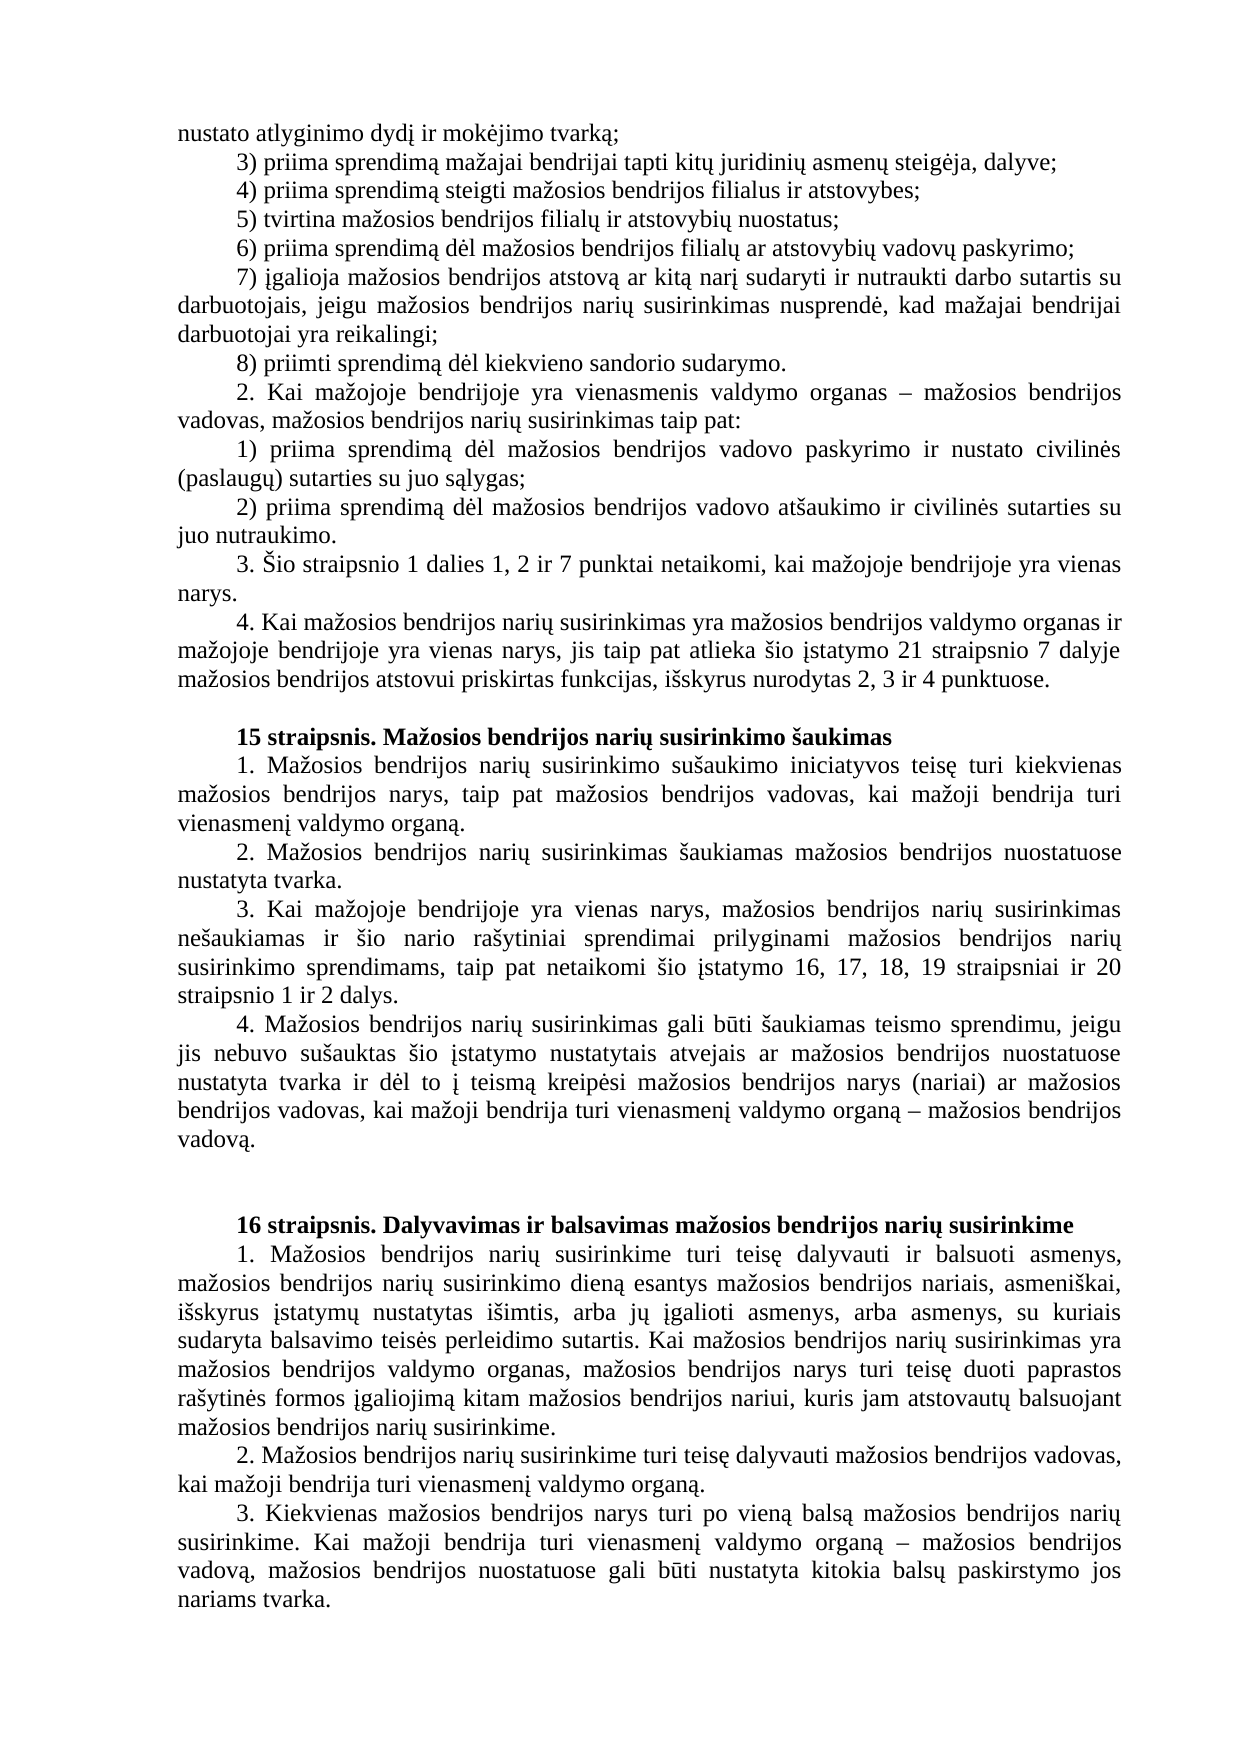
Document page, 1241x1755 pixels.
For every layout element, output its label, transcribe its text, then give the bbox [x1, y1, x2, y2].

text 15 straipsnis. Mažosios bendrijos narių susirinkimo šaukimas [177, 722, 1122, 751]
text 3. Šio straipsnio 1 dalies 1, 2 ir 7 punktai netaikomi, kai mažojoje bendrijoje yra vienas narys. [177, 549, 1122, 607]
text 16 straipsnis. Dalyvavimas ir balsavimas mažosios bendrijos narių susirinkime [177, 1211, 1122, 1239]
text 2. Mažosios bendrijos narių susirinkimas šaukiamas mažosios bendrijos nuostatuose nustatyta tvarka. [177, 837, 1122, 894]
text 1. Mažosios bendrijos narių susirinkime turi teisę dalyvauti ir balsuoti asmenys, mažosios bendrijos narių susirinkimo dieną esantys mažosios bendrijos nariais, asmeniškai, išskyrus įstatymų nustatytas išimtis, arba jų įgalioti asmenys, arba asmenys, su kuriais sudaryta balsavimo teisės perleidimo sutartis. Kai mažosios bendrijos narių susirinkimas yra mažosios bendrijos valdymo organas, mažosios bendrijos narys turi teisę duoti paprastos rašytinės formos įgaliojimą kitam mažosios bendrijos nariui, kuris jam atstovautų balsuojant mažosios bendrijos narių susirinkime. [177, 1239, 1122, 1441]
text 2. Kai mažojoje bendrijoje yra vienasmenis valdymo organas – mažosios bendrijos vadovas, mažosios bendrijos narių susirinkimas taip pat: [177, 377, 1122, 434]
text 3) priima sprendimą mažajai bendrijai tapti kitų juridinių asmenų steigėja, dalyve; [177, 147, 1122, 176]
text 8) priimti sprendimą dėl kiekvieno sandorio sudarymo. [177, 348, 1122, 377]
text 3. Kiekvienas mažosios bendrijos narys turi po vieną balsą mažosios bendrijos narių susirinkime. Kai mažoji bendrija turi vienasmenį valdymo organą – mažosios bendrijos vadovą, mažosios bendrijos nuostatuose gali būti nustatyta kitokia balsų paskirstymo jos nariams tvarka. [177, 1498, 1122, 1613]
text 2. Mažosios bendrijos narių susirinkime turi teisę dalyvauti mažosios bendrijos vadovas, kai mažoji bendrija turi vienasmenį valdymo organą. [177, 1441, 1122, 1498]
text 5) tvirtina mažosios bendrijos filialų ir atstovybių nuostatus; [177, 204, 1122, 233]
text 7) įgalioja mažosios bendrijos atstovą ar kitą narį sudaryti ir nutraukti darbo sutartis su darbuotojais, jeigu mažosios bendrijos narių susirinkimas nusprendė, kad mažajai bendrijai darbuotojai yra reikalingi; [177, 262, 1122, 348]
text 4) priima sprendimą steigti mažosios bendrijos filialus ir atstovybes; [177, 176, 1122, 204]
text 1. Mažosios bendrijos narių susirinkimo sušaukimo iniciatyvos teisę turi kiekvienas mažosios bendrijos narys, taip pat mažosios bendrijos vadovas, kai mažoji bendrija turi vienasmenį valdymo organą. [177, 751, 1122, 837]
text nustato atlyginimo dydį ir mokėjimo tvarką; [177, 118, 1122, 147]
text 1) priima sprendimą dėl mažosios bendrijos vadovo paskyrimo ir nustato civilinės (paslaugų) sutarties su juo sąlygas; [177, 434, 1122, 492]
text 6) priima sprendimą dėl mažosios bendrijos filialų ar atstovybių vadovų paskyrimo; [177, 233, 1122, 262]
text 4. Kai mažosios bendrijos narių susirinkimas yra mažosios bendrijos valdymo organas ir mažojoje bendrijoje yra vienas narys, jis taip pat atlieka šio įstatymo 21 straipsnio 7 dalyje mažosios bendrijos atstovui priskirtas funkcijas, išskyrus nurodytas 2, 3 ir 4 punktuose. [177, 607, 1122, 693]
text 3. Kai mažojoje bendrijoje yra vienas narys, mažosios bendrijos narių susirinkimas nešaukiamas ir šio nario rašytiniai sprendimai prilyginami mažosios bendrijos narių susirinkimo sprendimams, taip pat netaikomi šio įstatymo 16, 17, 18, 19 straipsniai ir 20 straipsnio 1 ir 2 dalys. [177, 894, 1122, 1009]
text 2) priima sprendimą dėl mažosios bendrijos vadovo atšaukimo ir civilinės sutarties su juo nutraukimo. [177, 492, 1122, 549]
text 4. Mažosios bendrijos narių susirinkimas gali būti šaukiamas teismo sprendimu, jeigu jis nebuvo sušauktas šio įstatymo nustatytais atvejais ar mažosios bendrijos nuostatuose nustatyta tvarka ir dėl to į teismą kreipėsi mažosios bendrijos narys (nariai) ar mažosios bendrijos vadovas, kai mažoji bendrija turi vienasmenį valdymo organą – mažosios bendrijos vadovą. [177, 1009, 1122, 1153]
